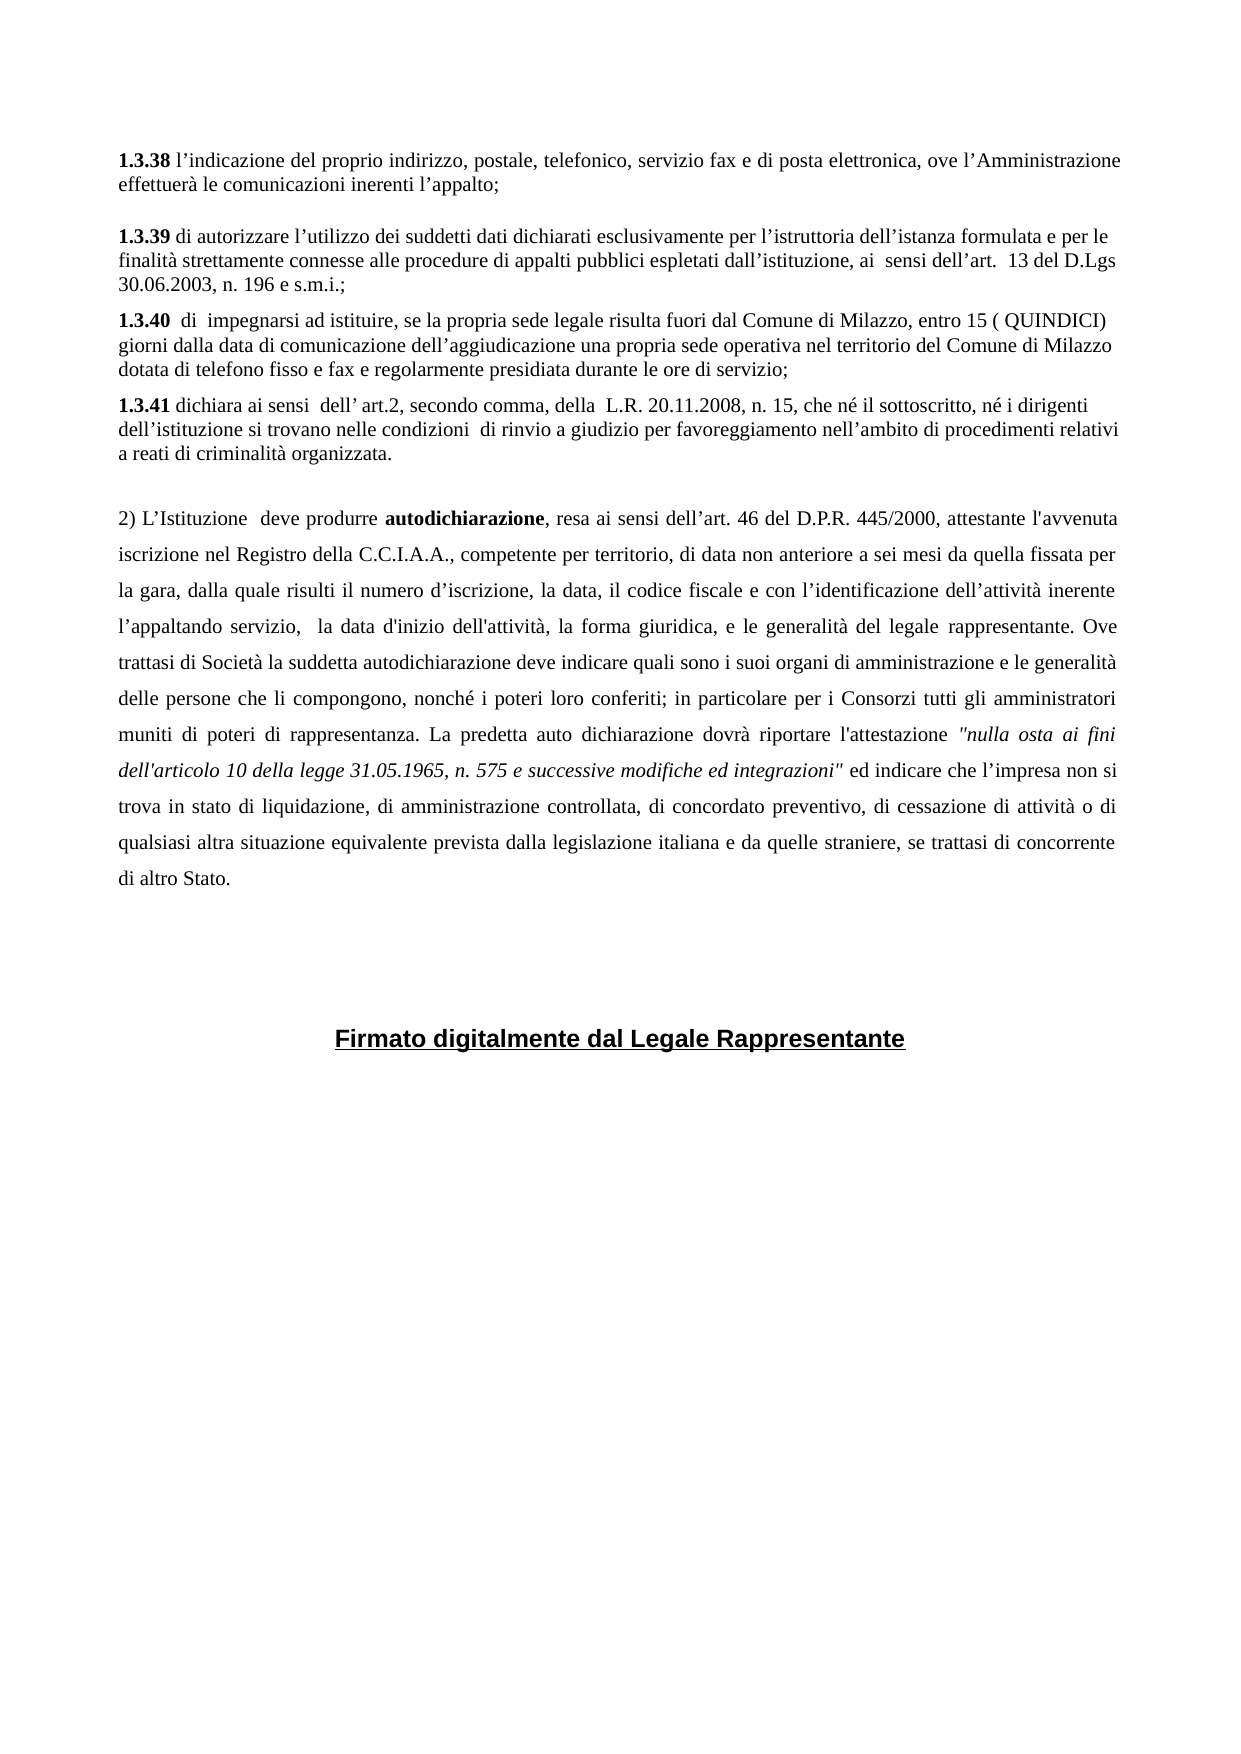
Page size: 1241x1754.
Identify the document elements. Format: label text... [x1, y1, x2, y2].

text 1.3.39 di autorizzare l’utilizzo dei suddetti dati dichiarati esclusivamente per l’istruttoria dell’istanza formulata e per le finalità strettamente connesse alle procedure di appalti pubblici espletati dall’istituzione, ai sensi dell’art. 13 del D.Lgs 30.06.2003, n. 196 e s.m.i.; [118, 224, 1122, 296]
text 2) L’Istituzione deve produrre autodichiarazione, resa ai sensi dell’art. 46 del D.P.R. 445/2000, attestante l'avvenuta iscrizione nel Registro della C.C.I.A.A., competente per territorio, di data non anteriore a sei mesi da quella fissata per la gara, dalla quale risulti il numero d’iscrizione, la data, il codice fiscale e con l’identificazione dell’attività inerente l’appaltando servizio, la data d'inizio dell'attività, la forma giuridica, e le generalità del legale rappresentante. Ove trattasi di Società la suddetta autodichiarazione deve indicare quali sono i suoi organi di amministrazione e le generalità delle persone che li compongono, nonché i poteri loro conferiti; in particolare per i Consorzi tutti gli amministratori muniti di poteri di rappresentanza. La predetta auto dichiarazione dovrà riportare l'attestazione "nulla osta ai fini dell'articolo 10 della legge 31.05.1965, n. 575 e successive modifiche ed integrazioni" ed indicare che l’impresa non si trova in stato di liquidazione, di amministrazione controllata, di concordato preventivo, di cessazione di attività o di qualsiasi altra situazione equivalente prevista dalla legislazione italiana e da quelle straniere, se trattasi di concorrente di altro Stato. [118, 506, 1118, 890]
text 1.3.40 di impegnarsi ad istituire, se la propria sede legale risulta fuori dal Comune di Milazzo, entro 15 ( QUINDICI) giorni dalla data di comunicazione dell’aggiudicazione una propria sede operativa nel territorio del Comune di Milazzo dotata di telefono fisso e fax e regolarmente presidiata durante le ore di servizio; [118, 308, 1122, 381]
text 1.3.38 l’indicazione del proprio indirizzo, postale, telefonico, servizio fax e di posta elettronica, ove l’Amministrazione effettuerà le comunicazioni inerenti l’appalto; [118, 148, 1122, 196]
text Firmato digitalmente dal Legale Rappresentante [118, 1024, 1122, 1052]
text 1.3.41 dichiara ai sensi dell’ art.2, secondo comma, della L.R. 20.11.2008, n. 15, che né il sottoscritto, né i dirigenti dell’istituzione si trovano nelle condizioni di rinvio a giudizio per favoreggiamento nell’ambito di procedimenti relativi a reati di criminalità organizzata. [118, 393, 1122, 465]
